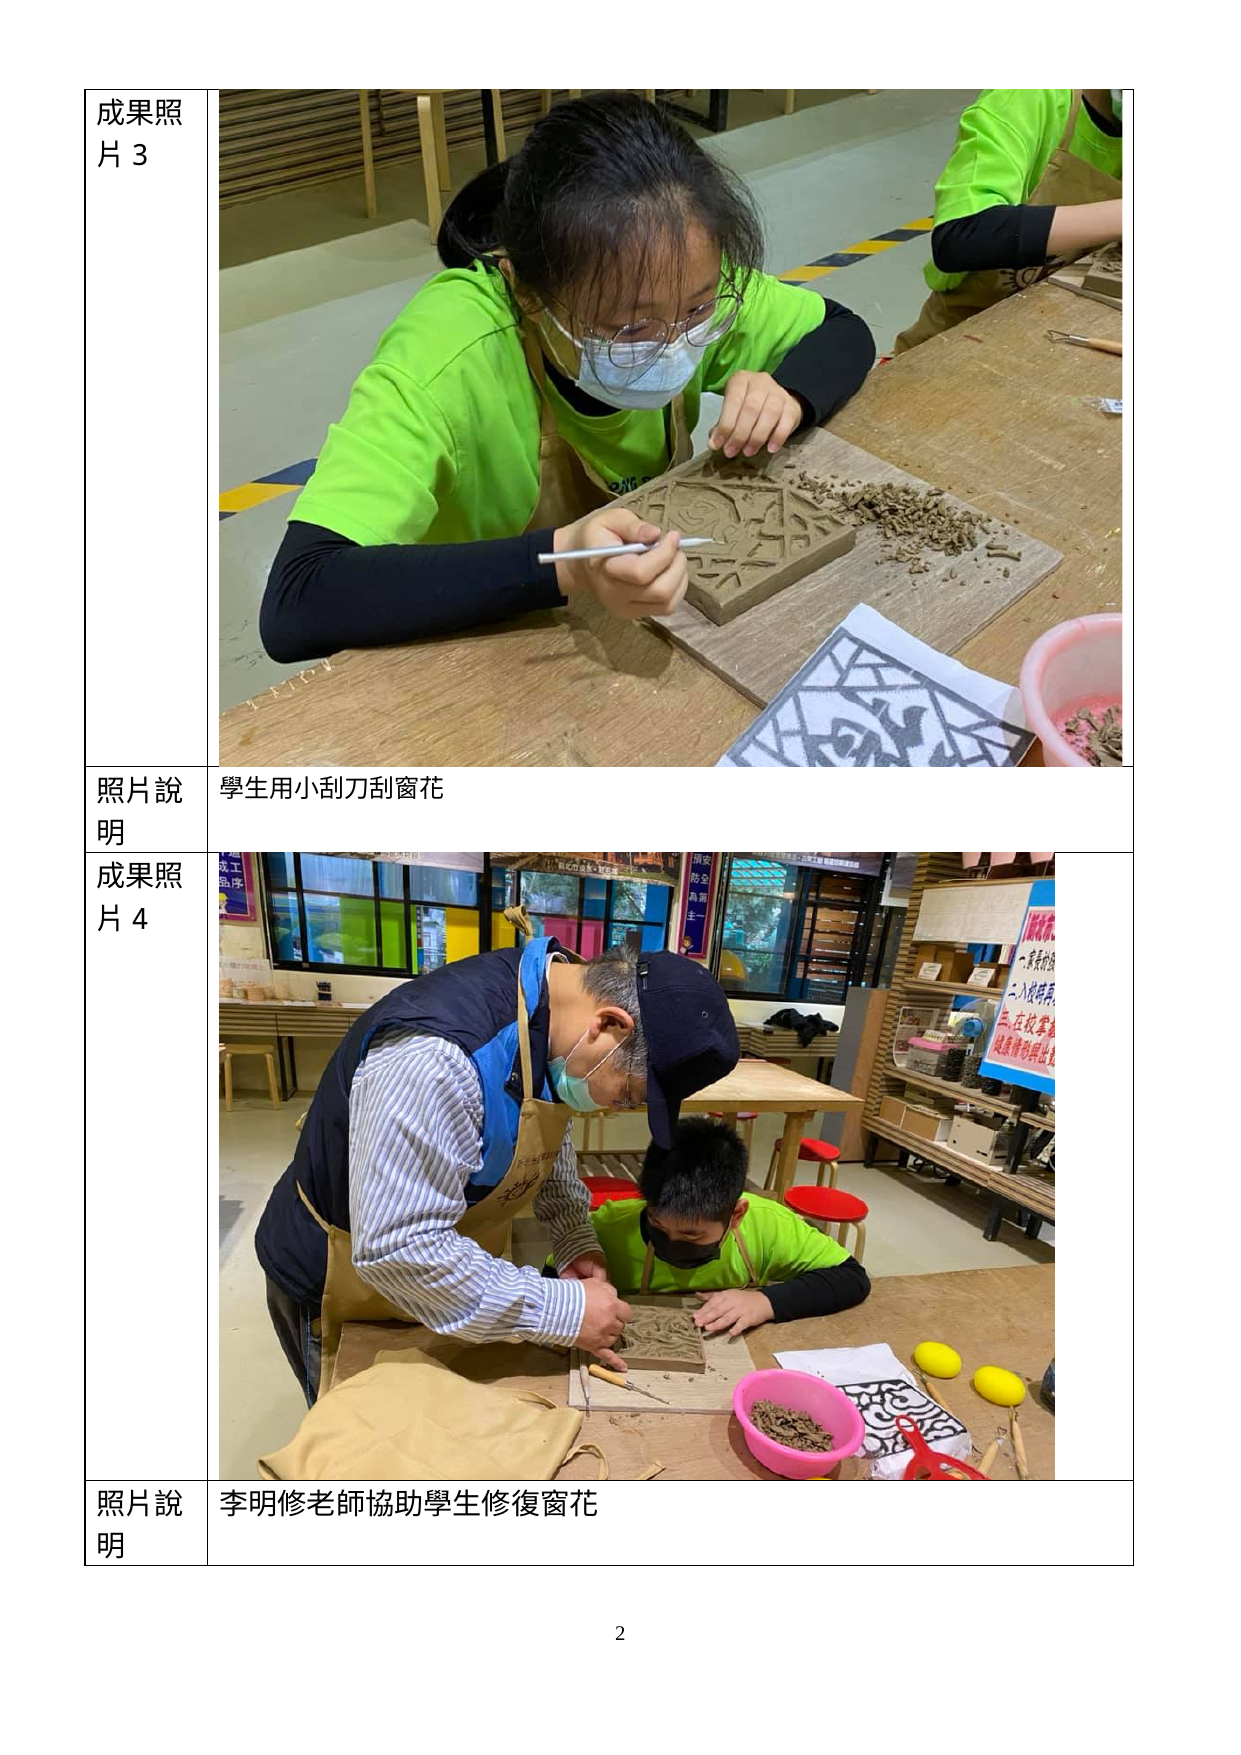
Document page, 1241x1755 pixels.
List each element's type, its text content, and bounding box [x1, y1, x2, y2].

table_cell 照片說明 [86, 1481, 207, 1565]
table_cell 成果照片3 [86, 90, 207, 766]
table_cell 李明修老師協助學生修復窗花 [208, 1481, 1133, 1565]
table_cell [1055, 853, 1133, 1479]
table_cell [1123, 90, 1133, 766]
table_cell [208, 90, 219, 766]
table_cell 成果照片4 [86, 853, 207, 1479]
table_cell [208, 853, 219, 1479]
table_cell 學生用小刮刀刮窗花 [208, 767, 1133, 852]
table_cell 照片說明 [86, 767, 207, 852]
